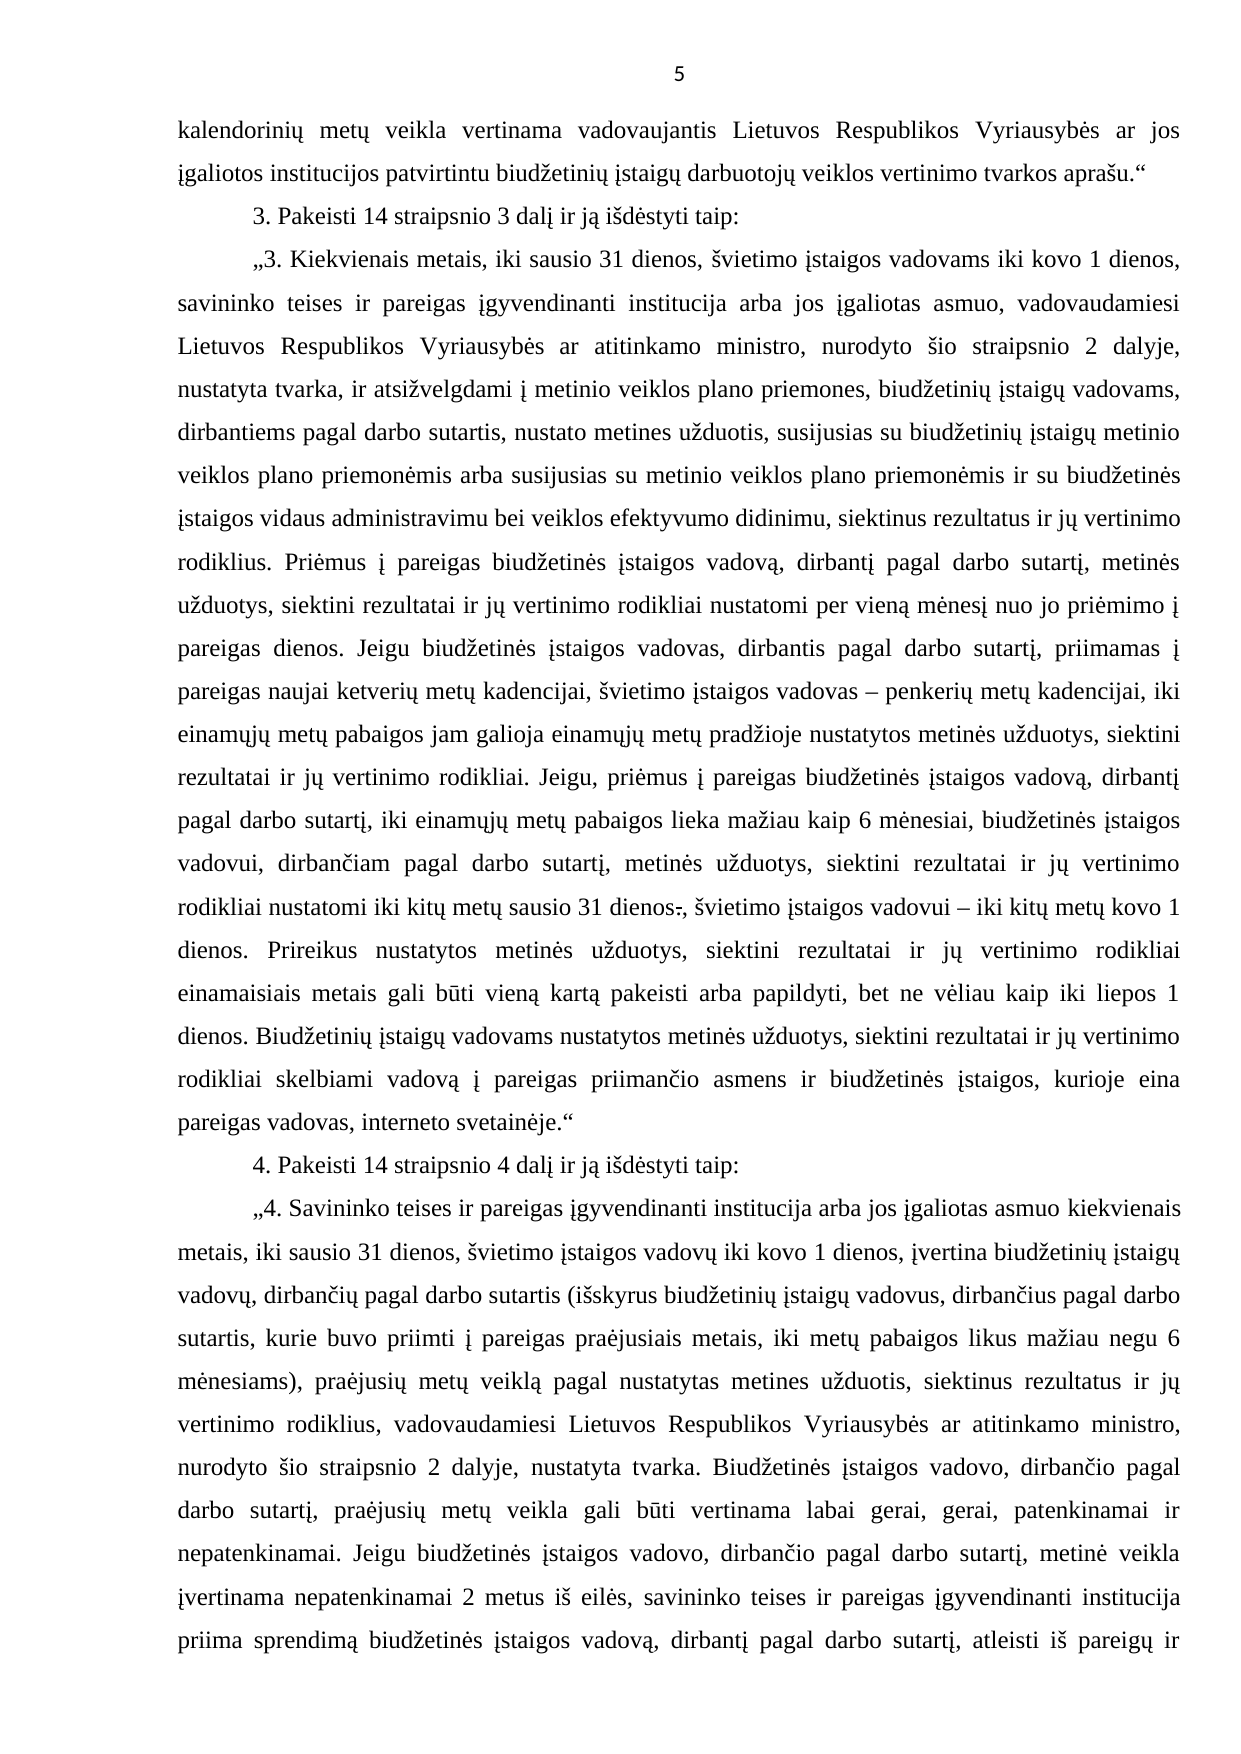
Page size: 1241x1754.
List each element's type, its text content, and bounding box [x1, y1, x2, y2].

text kalendorinių metų veikla vertinama vadovaujantis Lietuvos Respublikos Vyriausybės ar jos įgaliotos institucijos patvirtintu biudžetinių įstaigų darbuotojų veiklos vertinimo tvarkos aprašu.“ [177, 115, 1181, 187]
text 3. Pakeisti 14 straipsnio 3 dalį ir ją išdėstyti taip: [177, 201, 1181, 230]
text 4. Pakeisti 14 straipsnio 4 dalį ir ją išdėstyti taip: [177, 1150, 1181, 1179]
text „3. Kiekvienais metais, iki sausio 31 dienos, švietimo įstaigos vadovams iki kovo 1 dienos, savininko teises ir pareigas įgyvendinanti institucija arba jos įgaliotas asmuo, vadovaudamiesi Lietuvos Respublikos Vyriausybės ar atitinkamo ministro, nurodyto šio straipsnio 2 dalyje, nustatyta tvarka, ir atsižvelgdami į metinio veiklos plano priemones, biudžetinių įstaigų vadovams, dirbantiems pagal darbo sutartis, nustato metines užduotis, susijusias su biudžetinių įstaigų metinio veiklos plano priemonėmis arba susijusias su metinio veiklos plano priemonėmis ir su biudžetinės įstaigos vidaus administravimu bei veiklos efektyvumo didinimu, siektinus rezultatus ir jų vertinimo rodiklius. Priėmus į pareigas biudžetinės įstaigos vadovą, dirbantį pagal darbo sutartį, metinės užduotys, siektini rezultatai ir jų vertinimo rodikliai nustatomi per vieną mėnesį nuo jo priėmimo į pareigas dienos. Jeigu biudžetinės įstaigos vadovas, dirbantis pagal darbo sutartį, priimamas į pareigas naujai ketverių metų kadencijai, švietimo įstaigos vadovas – penkerių metų kadencijai, iki einamųjų metų pabaigos jam galioja einamųjų metų pradžioje nustatytos metinės užduotys, siektini rezultatai ir jų vertinimo rodikliai. Jeigu, priėmus į pareigas biudžetinės įstaigos vadovą, dirbantį pagal darbo sutartį, iki einamųjų metų pabaigos lieka mažiau kaip 6 mėnesiai, biudžetinės įstaigos vadovui, dirbančiam pagal darbo sutartį, metinės užduotys, siektini rezultatai ir jų vertinimo rodikliai nustatomi iki kitų metų sausio 31 dienos., švietimo įstaigos vadovui – iki kitų metų kovo 1 dienos. Prireikus nustatytos metinės užduotys, siektini rezultatai ir jų vertinimo rodikliai einamaisiais metais gali būti vieną kartą pakeisti arba papildyti, bet ne vėliau kaip iki liepos 1 dienos. Biudžetinių įstaigų vadovams nustatytos metinės užduotys, siektini rezultatai ir jų vertinimo rodikliai skelbiami vadovą į pareigas priimančio asmens ir biudžetinės įstaigos, kurioje eina pareigas vadovas, interneto svetainėje.“ [177, 244, 1181, 1136]
text „4. Savininko teises ir pareigas įgyvendinanti institucija arba jos įgaliotas asmuo kiekvienais metais, iki sausio 31 dienos, švietimo įstaigos vadovų iki kovo 1 dienos, įvertina biudžetinių įstaigų vadovų, dirbančių pagal darbo sutartis (išskyrus biudžetinių įstaigų vadovus, dirbančius pagal darbo sutartis, kurie buvo priimti į pareigas praėjusiais metais, iki metų pabaigos likus mažiau negu 6 mėnesiams), praėjusių metų veiklą pagal nustatytas metines užduotis, siektinus rezultatus ir jų vertinimo rodiklius, vadovaudamiesi Lietuvos Respublikos Vyriausybės ar atitinkamo ministro, nurodyto šio straipsnio 2 dalyje, nustatyta tvarka. Biudžetinės įstaigos vadovo, dirbančio pagal darbo sutartį, praėjusių metų veikla gali būti vertinama labai gerai, gerai, patenkinamai ir nepatenkinamai. Jeigu biudžetinės įstaigos vadovo, dirbančio pagal darbo sutartį, metinė veikla įvertinama nepatenkinamai 2 metus iš eilės, savininko teises ir pareigas įgyvendinanti institucija priima sprendimą biudžetinės įstaigos vadovą, dirbantį pagal darbo sutartį, atleisti iš pareigų ir [177, 1193, 1181, 1653]
